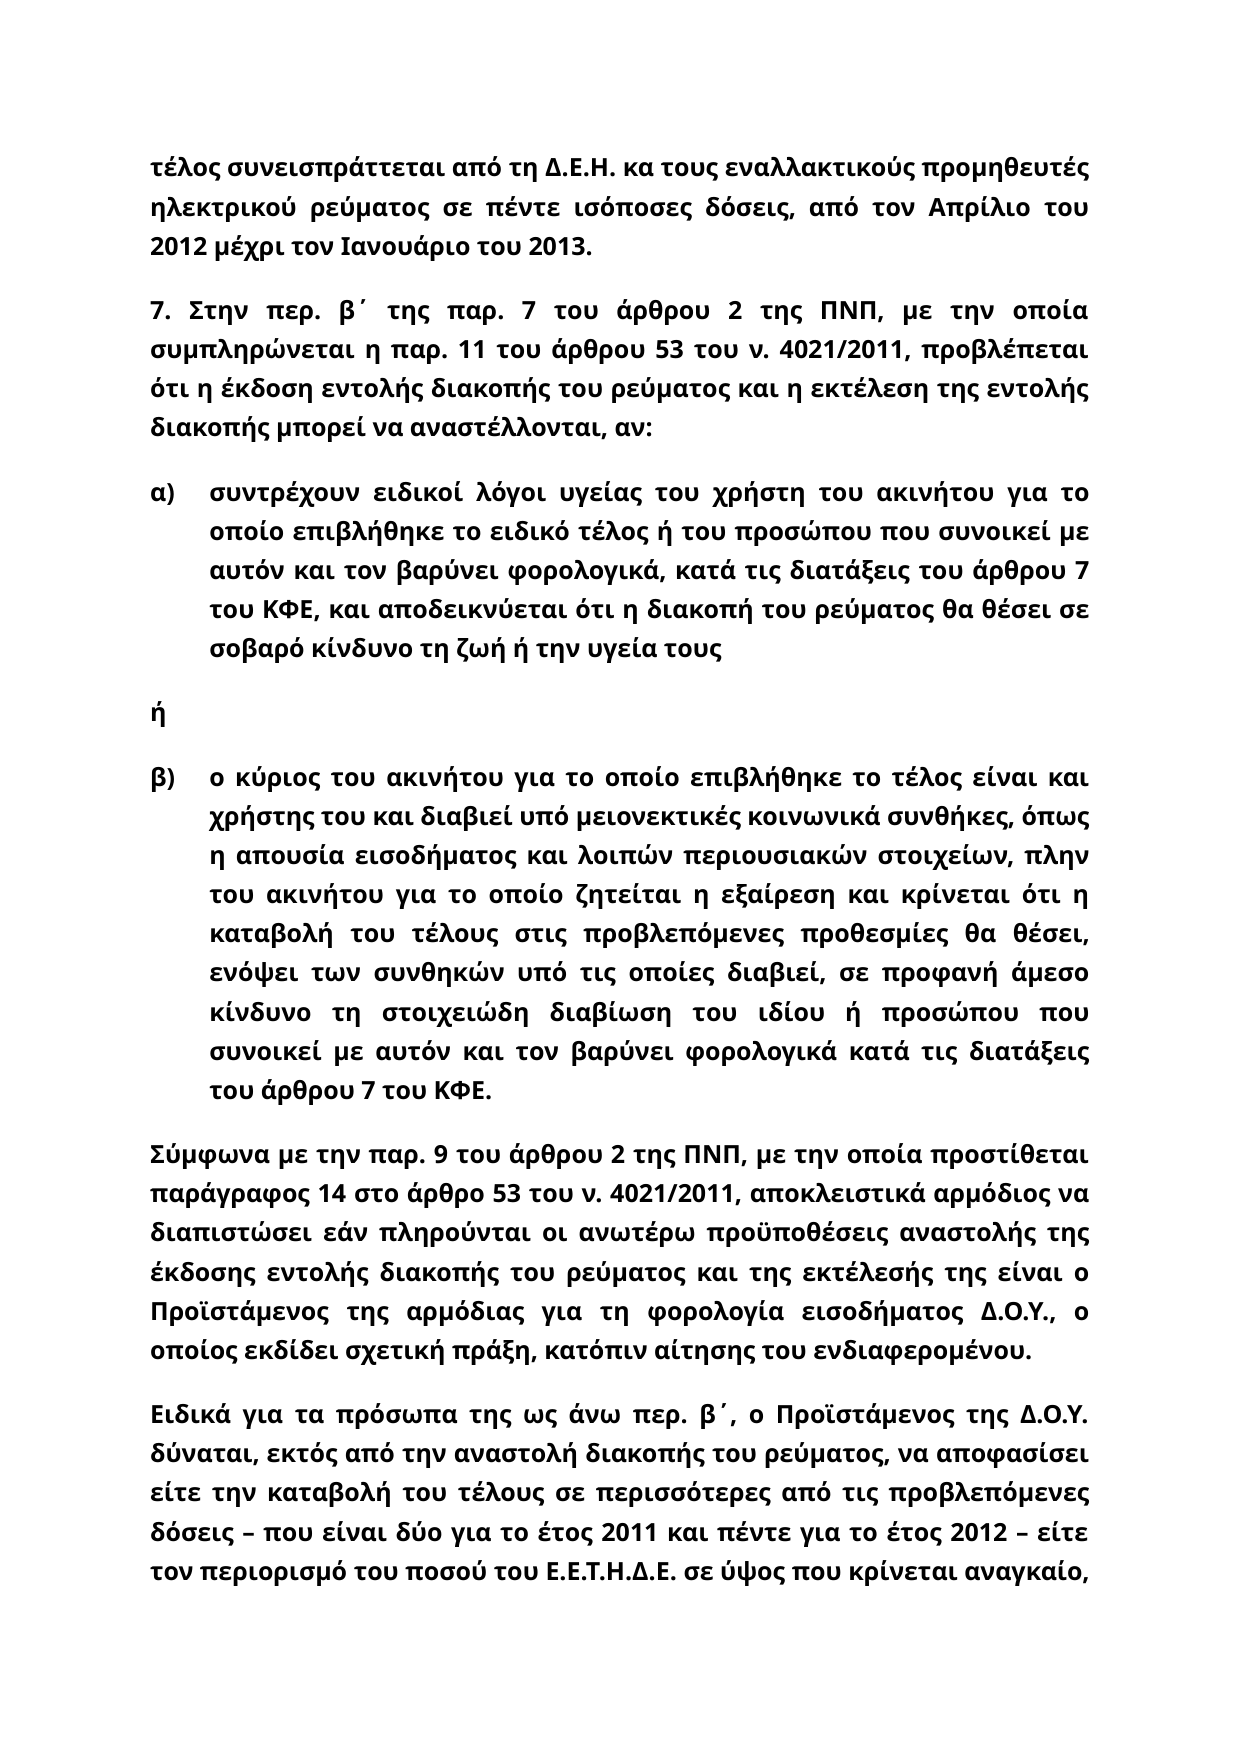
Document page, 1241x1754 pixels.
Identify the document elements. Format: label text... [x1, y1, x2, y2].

text 7. Στην περ. β΄ της παρ. 7 του άρθρου 2 της ΠΝΠ, με την οποία συμπληρώνεται η παρ. 11 του άρθρου 53 του ν. 4021/2011, προβλέπεται ότι η έκδοση εντολής διακοπής του ρεύματος και η εκτέλεση της εντολής διακοπής μπορεί να αναστέλλονται, αν: [150, 292, 1090, 444]
text Ειδικά για τα πρόσωπα της ως άνω περ. β΄, ο Προϊστάμενος της Δ.Ο.Υ. δύναται, εκτός από την αναστολή διακοπής του ρεύματος, να αποφασίσει είτε την καταβολή του τέλους σε περισσότερες από τις προβλεπόμενες δόσεις – που είναι δύο για το έτος 2011 και πέντε για το έτος 2012 – είτε τον περιορισμό του ποσού του Ε.Ε.Τ.Η.Δ.Ε. σε ύψος που κρίνεται αναγκαίο, [150, 1397, 1090, 1587]
text Σύμφωνα με την παρ. 9 του άρθρου 2 της ΠΝΠ, με την οποία προστίθεται παράγραφος 14 στο άρθρο 53 του ν. 4021/2011, αποκλειστικά αρμόδιος να διαπιστώσει εάν πληρούνται οι ανωτέρω προϋποθέσεις αναστολής της έκδοσης εντολής διακοπής του ρεύματος και της εκτέλεσής της είναι ο Προϊστάμενος της αρμόδιας για τη φορολογία εισοδήματος Δ.Ο.Υ., ο οποίος εκδίδει σχετική πράξη, κατόπιν αίτησης του ενδιαφερομένου. [150, 1137, 1090, 1367]
text ή [150, 695, 1090, 729]
list α) συντρέχουν ειδικοί λόγοι υγείας του χρήστη του ακινήτου για το οποίο επιβλήθηκε το ειδικό τέλος ή του προσώπου που συνοικεί με αυτόν και τον βαρύνει φορολογικά, κατά τις διατάξεις του άρθρου 7 του ΚΦΕ, και αποδεικνύεται ότι η διακοπή του ρεύματος θα θέσει σε σοβαρό κίνδυνο τη ζωή ή την υγεία τους [150, 474, 1090, 665]
list β) ο κύριος του ακινήτου για το οποίο επιβλήθηκε το τέλος είναι και χρήστης του και διαβιεί υπό μειονεκτικές κοινωνικά συνθήκες, όπως η απουσία εισοδήματος και λοιπών περιουσιακών στοιχείων, πλην του ακινήτου για το οποίο ζητείται η εξαίρεση και κρίνεται ότι η καταβολή του τέλους στις προβλεπόμενες προθεσμίες θα θέσει, ενόψει των συνθηκών υπό τις οποίες διαβιεί, σε προφανή άμεσο κίνδυνο τη στοιχειώδη διαβίωση του ιδίου ή προσώπου που συνοικεί με αυτόν και τον βαρύνει φορολογικά κατά τις διατάξεις του άρθρου 7 του ΚΦΕ. [150, 759, 1090, 1107]
text τέλος συνεισπράττεται από τη Δ.Ε.Η. κα τους εναλλακτικούς προμηθευτές ηλεκτρικού ρεύματος σε πέντε ισόποσες δόσεις, από τον Απρίλιο του 2012 μέχρι τον Ιανουάριο του 2013. [150, 150, 1090, 262]
